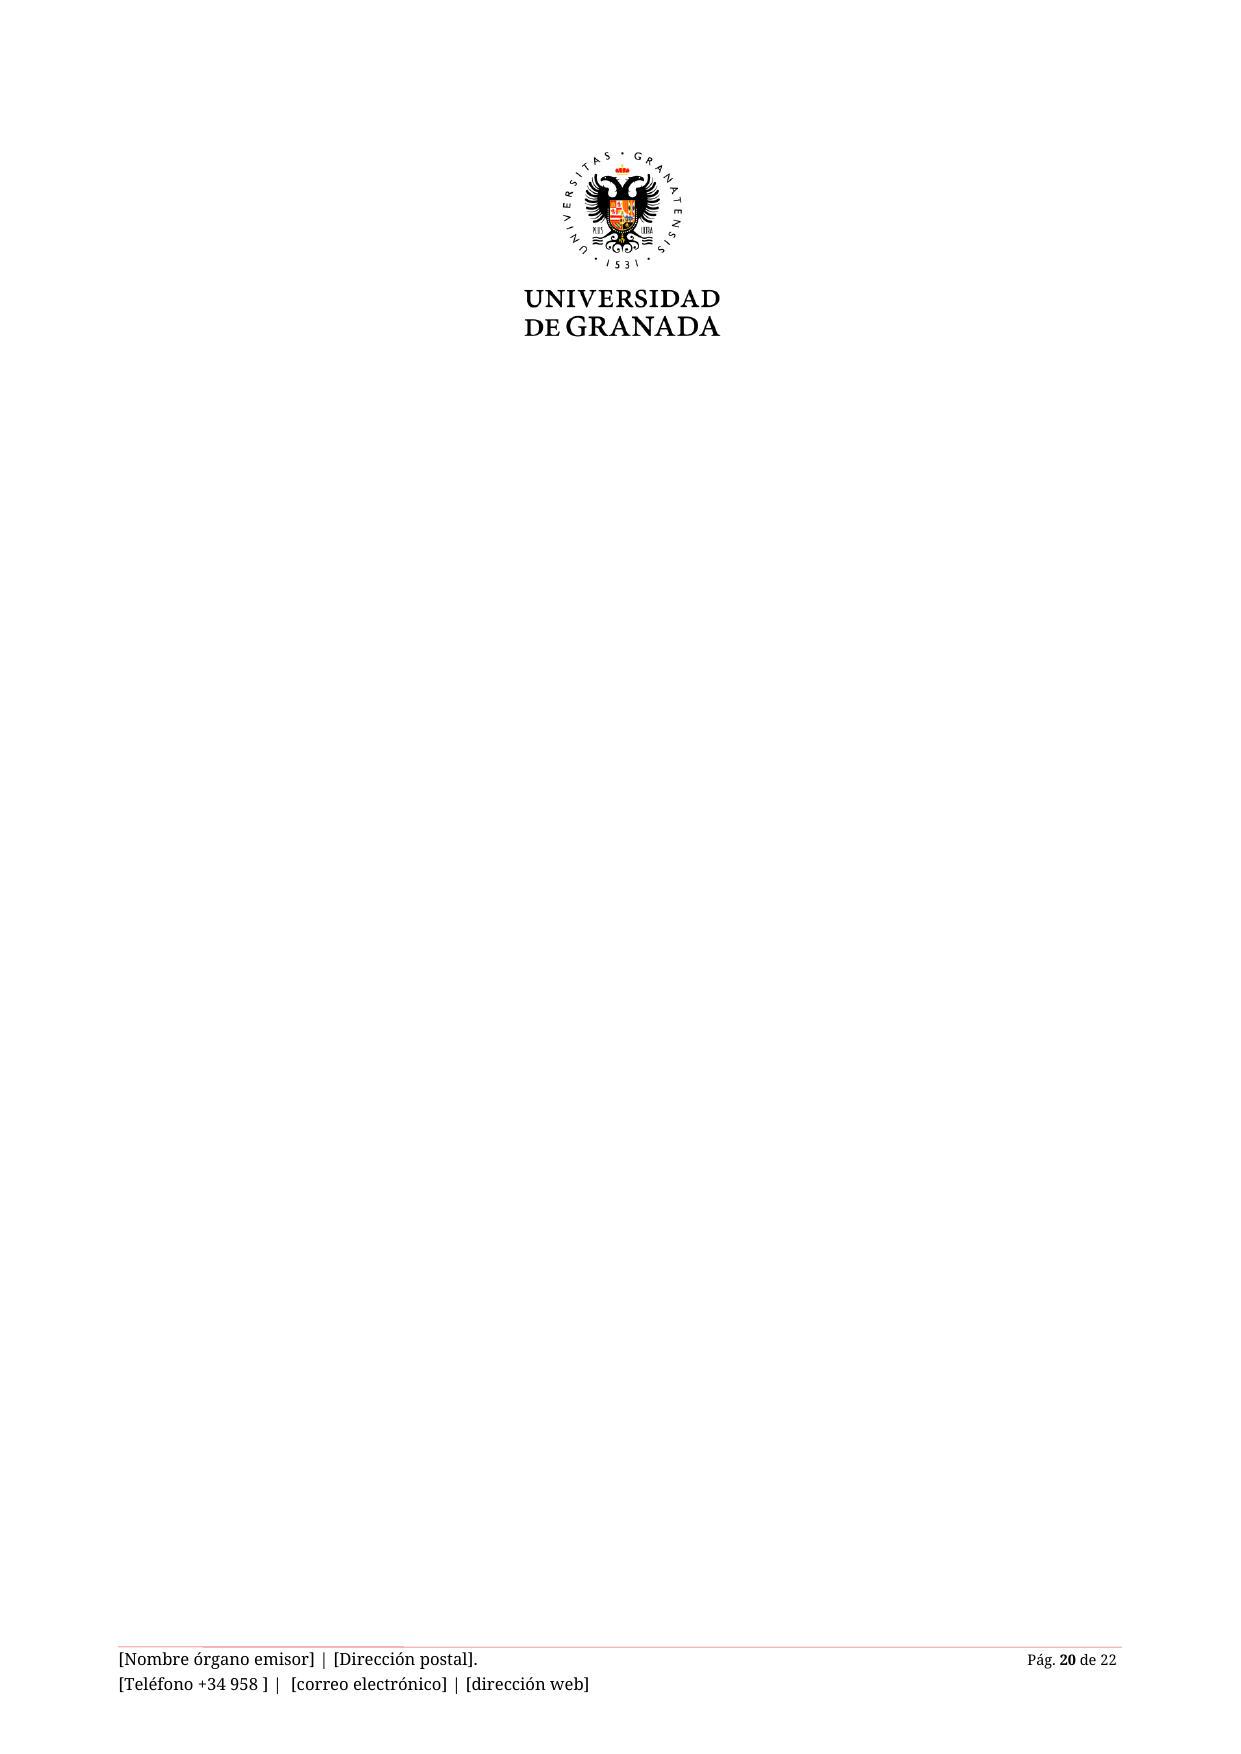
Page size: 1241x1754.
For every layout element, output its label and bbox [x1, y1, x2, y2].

picture [502, 118, 739, 355]
